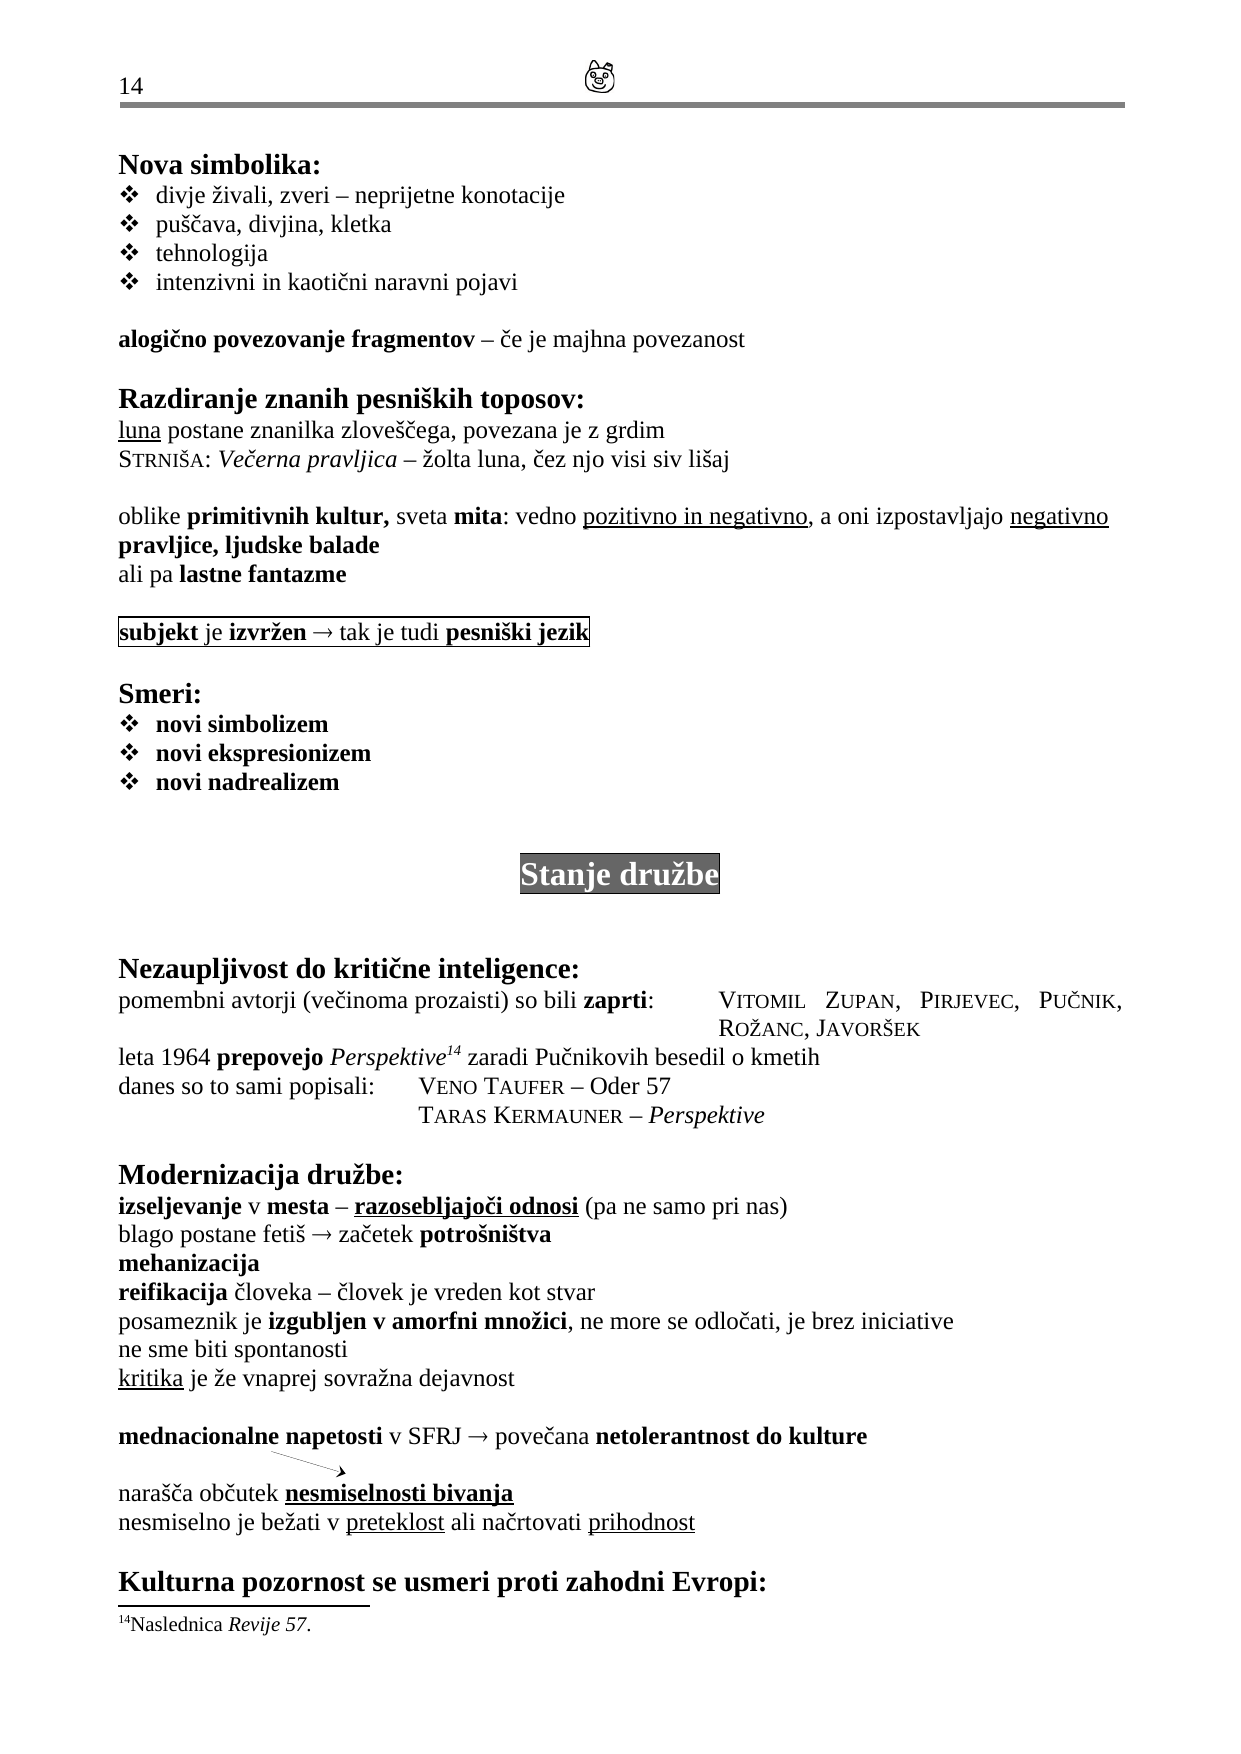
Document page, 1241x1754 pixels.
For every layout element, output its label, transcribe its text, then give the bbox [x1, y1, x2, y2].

text [590, 616, 1122, 647]
text kritika je že vnaprej sovražna dejavnost [118, 1363, 1122, 1392]
text danes so to sami popisali: Veno Taufer – Oder 57 [118, 1071, 1122, 1100]
text alogično povezovanje fragmentov – če je majhna povezanost [118, 324, 1122, 353]
text luna postane znanilka zloveščega, povezana je z grdim [118, 415, 1122, 444]
text Strniša: Večerna pravljica – žolta luna, čez njo visi siv lišaj [118, 444, 1122, 473]
text pravljice, ljudske balade [118, 530, 1122, 559]
text mehanizacija [118, 1248, 1122, 1277]
text Nezaupljivost do kritične inteligence: [118, 951, 1122, 985]
text izseljevanje v mesta – razosebljajoči odnosi (pa ne samo pri nas) [118, 1191, 1122, 1219]
text subjekt je izvržen  tak je tudi pesniški jezik [119, 618, 589, 646]
list intenzivni in kaotični naravni pojavi [118, 267, 1122, 295]
text narašča občutek nesmiselnosti bivanja [118, 1478, 1122, 1507]
text Stanje družbe [720, 853, 1122, 894]
text Nova simbolika: [118, 147, 1122, 180]
text ali pa lastne fantazme [118, 559, 1122, 588]
text Kulturna pozornost se usmeri proti zahodni Evropi: [118, 1564, 1122, 1598]
text Taras Kermauner – Perspektive [118, 1100, 1122, 1128]
text posameznik je izgubljen v amorfni množici, ne more se odločati, je brez iniciative [118, 1306, 1122, 1334]
text Razdiranje znanih pesniških toposov: [118, 382, 1122, 415]
text Smeri: [118, 676, 1122, 709]
list tehnologija [118, 238, 1122, 267]
list divje živali, zveri – neprijetne konotacije [118, 180, 1122, 209]
text nesmiselno je bežati v preteklost ali načrtovati prihodnost [118, 1507, 1122, 1536]
text Stanje družbe [118, 853, 520, 894]
text blago postane fetiš  začetek potrošništva [118, 1219, 1122, 1248]
list puščava, divjina, kletka [118, 209, 1122, 238]
list novi nadrealizem [118, 767, 1122, 796]
text reifikacija človeka – človek je vreden kot stvar [118, 1277, 1122, 1306]
text mednacionalne napetosti v SFRJ  povečana netolerantnost do kulture [118, 1421, 1122, 1449]
text pomembni avtorji (večinoma prozaisti) so bili zaprti: Vitomil Zupan, Pirjevec, Pučnik, Rožanc, Javoršek [118, 985, 1122, 1042]
text Naslednica Revije 57. [118, 1612, 1122, 1636]
list novi simbolizem [118, 709, 1122, 738]
text ne sme biti spontanosti [118, 1334, 1122, 1363]
list novi ekspresionizem [118, 738, 1122, 767]
text leta 1964 prepovejo Perspektive zaradi Pučnikovih besedil o kmetih [118, 1042, 1122, 1071]
text Modernizacija družbe: [118, 1157, 1122, 1191]
text oblike primitivnih kultur, sveta mita: vedno pozitivno in negativno, a oni izpostavljajo negativno [118, 501, 1122, 530]
